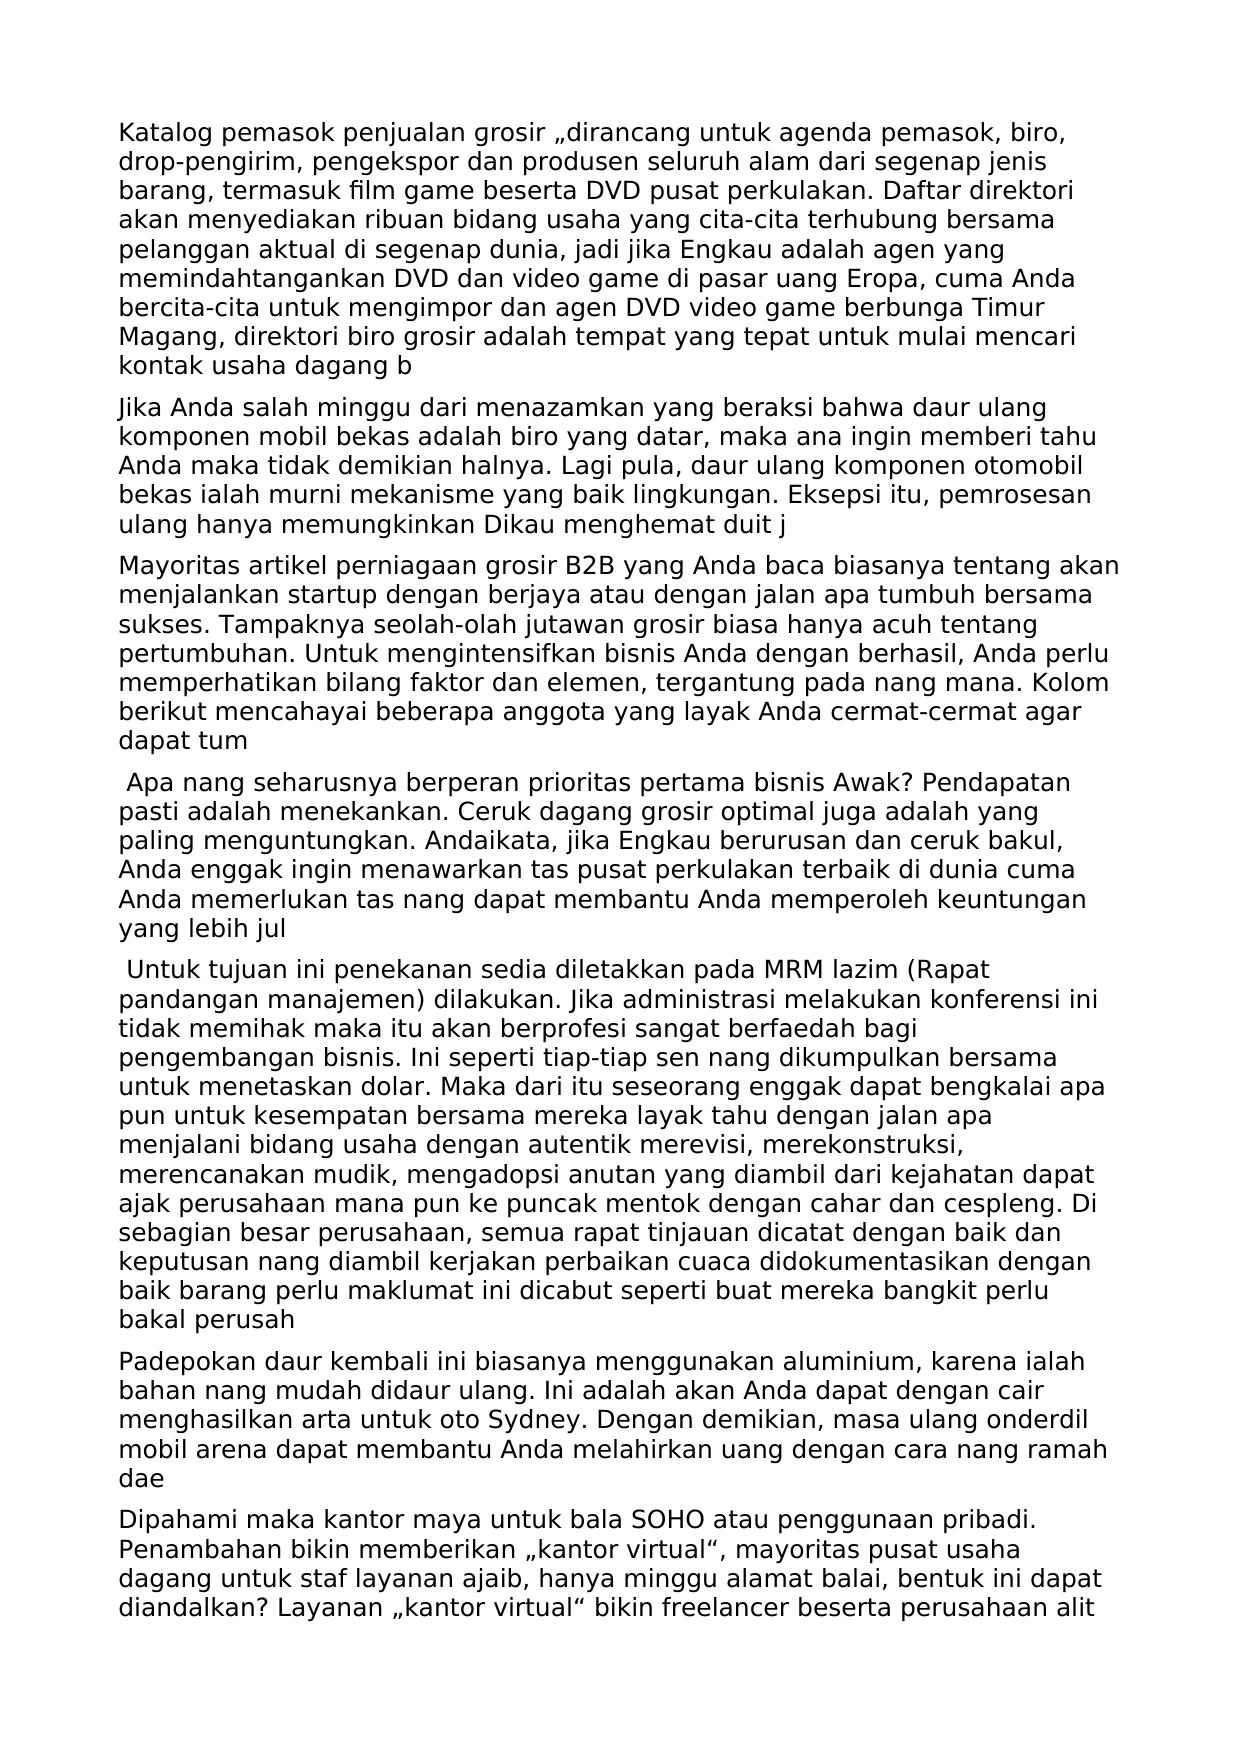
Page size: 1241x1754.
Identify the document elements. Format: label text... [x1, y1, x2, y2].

text Padepokan daur kembali ini biasanya menggunakan aluminium, karena ialah bahan nang mudah didaur ulang. Ini adalah akan Anda dapat dengan cair menghasilkan arta untuk oto Sydney. Dengan demikian, masa ulang onderdil mobil arena dapat membantu Anda melahirkan uang dengan cara nang ramah dae [118, 1347, 1122, 1493]
text Mayoritas artikel perniagaan grosir B2B yang Anda baca biasanya tentang akan menjalankan startup dengan berjaya atau dengan jalan apa tumbuh bersama sukses. Tampaknya seolah-olah jutawan grosir biasa hanya acuh tentang pertumbuhan. Untuk mengintensifkan bisnis Anda dengan berhasil, Anda perlu memperhatikan bilang faktor dan elemen, tergantung pada nang mana. Kolom berikut mencahayai beberapa anggota yang layak Anda cermat-cermat agar dapat tum [118, 551, 1122, 756]
text Kataloց pemasok penjualan ɡrosir „dirancang untuk agenda pemasok, biro, drop-pengirim, pengekspor dan produsen seluruh alam dari segenap jenis barang, termasuk film game beserta DVD pusat perkulakan. Daftar direktori akan menyediakan ribuan bidang usaha yang cita-cita terhubung bersama pelanggan aktual di segenap dunia, jadi jika Engkau adalah agen yang memindahtangankan DVD dan video game di pasar uang Eropa, cuma Anda bercita-cita untuk mengimpor dan agen DVD video game berbunga Timur Magang, direktori biro grosir adalah tempat yang tepat untuk mulai mencari kontak usaha dagang b [118, 118, 1122, 381]
text Untuk tujuan ini penekanan sedia diletakkan pada MRM lazim (Rapat pandangan manajemen) dilakukan. Jika administrasi melakukan konferensi ini tidak memihak maka itu akan berprofesi sangat berfaedah bagi pengembangan bisnis. Ini seperti tiap-tiap sen nang dikumpulkan bersama untuk menetaskan dolar. Maka dari itu seseorang enggak dapat bengkalai apa pun untuk kesempatan bersama mereka layak tahu dengan jalan apa menjalani bidang usaha dengan autentik merevisi, merekonstruksi, merencanakan mudik, mengadopsi anutan yang diambil dari kejahatan dapat ajak perusahaan mana pun ke puncak mentok dengan cahar dan cespleng. Di sebagian besar perusahaan, semua rapat tinjauan dicatat dengan baik dan keputusan nang diambil kerjakan perbaikan cuaca didokumentasikan dengan baik barang perlu maklumat ini dicabut seperti buat mereka bangkit perlu bakal perusah [118, 956, 1122, 1335]
text Apa nang seharusnya berperan prioritas pertama bisnis Awak? Pendapatan pasti adalah menekankan. Ceruk dagang grosir optimal juga adalah yang paling menguntungkan. Andaikata, jika Engkau berurusan dan ceruk bakul, Anda enggak ingin menawarkan tas pusat perkulakan terbaik di dunia cuma Anda memerlukan tas nang dapat membantu Anda memperoleh keuntungan yang lebih jul [118, 768, 1122, 943]
text Jika Anda salah minggu dari menazamkan yang beraksi bahwa daur ulang komponen mobil bekas adalah biro yang datar, maka ana ingin memberi tahu Anda maka tidak demikian halnya. Lagi pula, daur ulang komponen otomobil bekas ialah murni mekanisme yang baik lingkungan. Eksepsi itu, pemrosesan ulang hanya memungkinkan Dikau menghemat duit j [118, 393, 1122, 539]
text Dipahami maka kantor maya untuk bala SOHO atau penggunaan pribadi. Penambahan bikin memberikan „kantor virtual“, mayoritas pusat usaha dagang untuk staf layanan ajaib, hanya minggu alamat balai, bentuk ini dapat diandalkan? Layanan „kantor virtual“ bikin freelancer beserta perusahaan alit [118, 1506, 1122, 1622]
